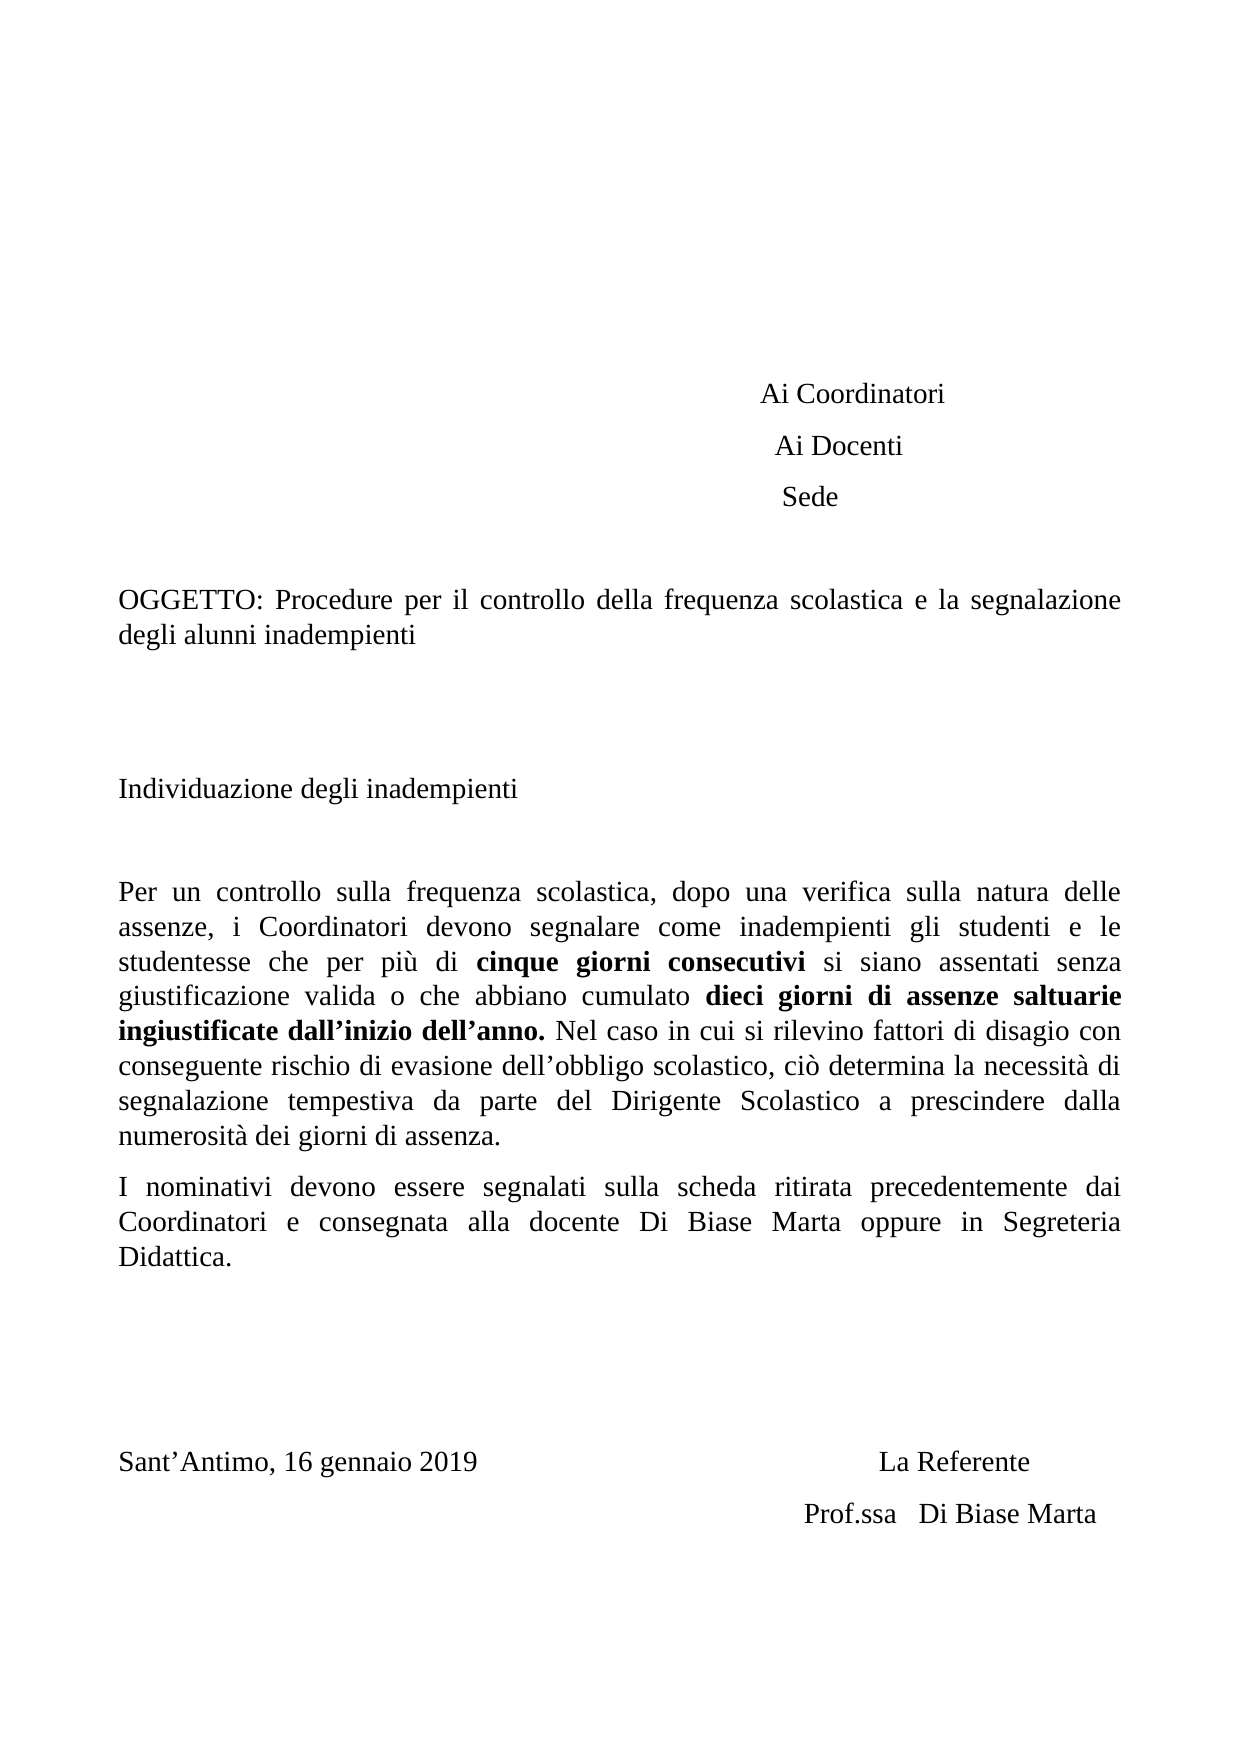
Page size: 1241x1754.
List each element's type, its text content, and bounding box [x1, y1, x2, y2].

text Sede [118, 479, 1122, 513]
text Prof.ssa Di Biase Marta [118, 1496, 1122, 1529]
text Individuazione degli inadempienti [118, 771, 1122, 805]
text Ai Docenti [118, 428, 1122, 461]
text I nominativi devono essere segnalati sulla scheda ritirata precedentemente dai Coordinatori e consegnata alla docente Di Biase Marta oppure in Segreteria Didattica. [118, 1169, 1122, 1272]
text OGGETTO: Procedure per il controllo della frequenza scolastica e la segnalazione degli alunni inadempienti [118, 582, 1122, 650]
text Sant’Antimo, 16 gennaio 2019 La Referente [118, 1444, 1122, 1478]
text Per un controllo sulla frequenza scolastica, dopo una verifica sulla natura delle assenze, i Coordinatori devono segnalare come inadempienti gli studenti e le studentesse che per più di cinque giorni consecutivi si siano assentati senza giustificazione valida o che abbiano cumulato dieci giorni di assenze saltuarie ingiustificate dall’inizio dell’anno. Nel caso in cui si rilevino fattori di disagio con conseguente rischio di evasione dell’obbligo scolastico, ciò determina la necessità di segnalazione tempestiva da parte del Dirigente Scolastico a prescindere dalla numerosità dei giorni di assenza. [118, 874, 1122, 1151]
text Ai Coordinatori [118, 376, 1122, 410]
